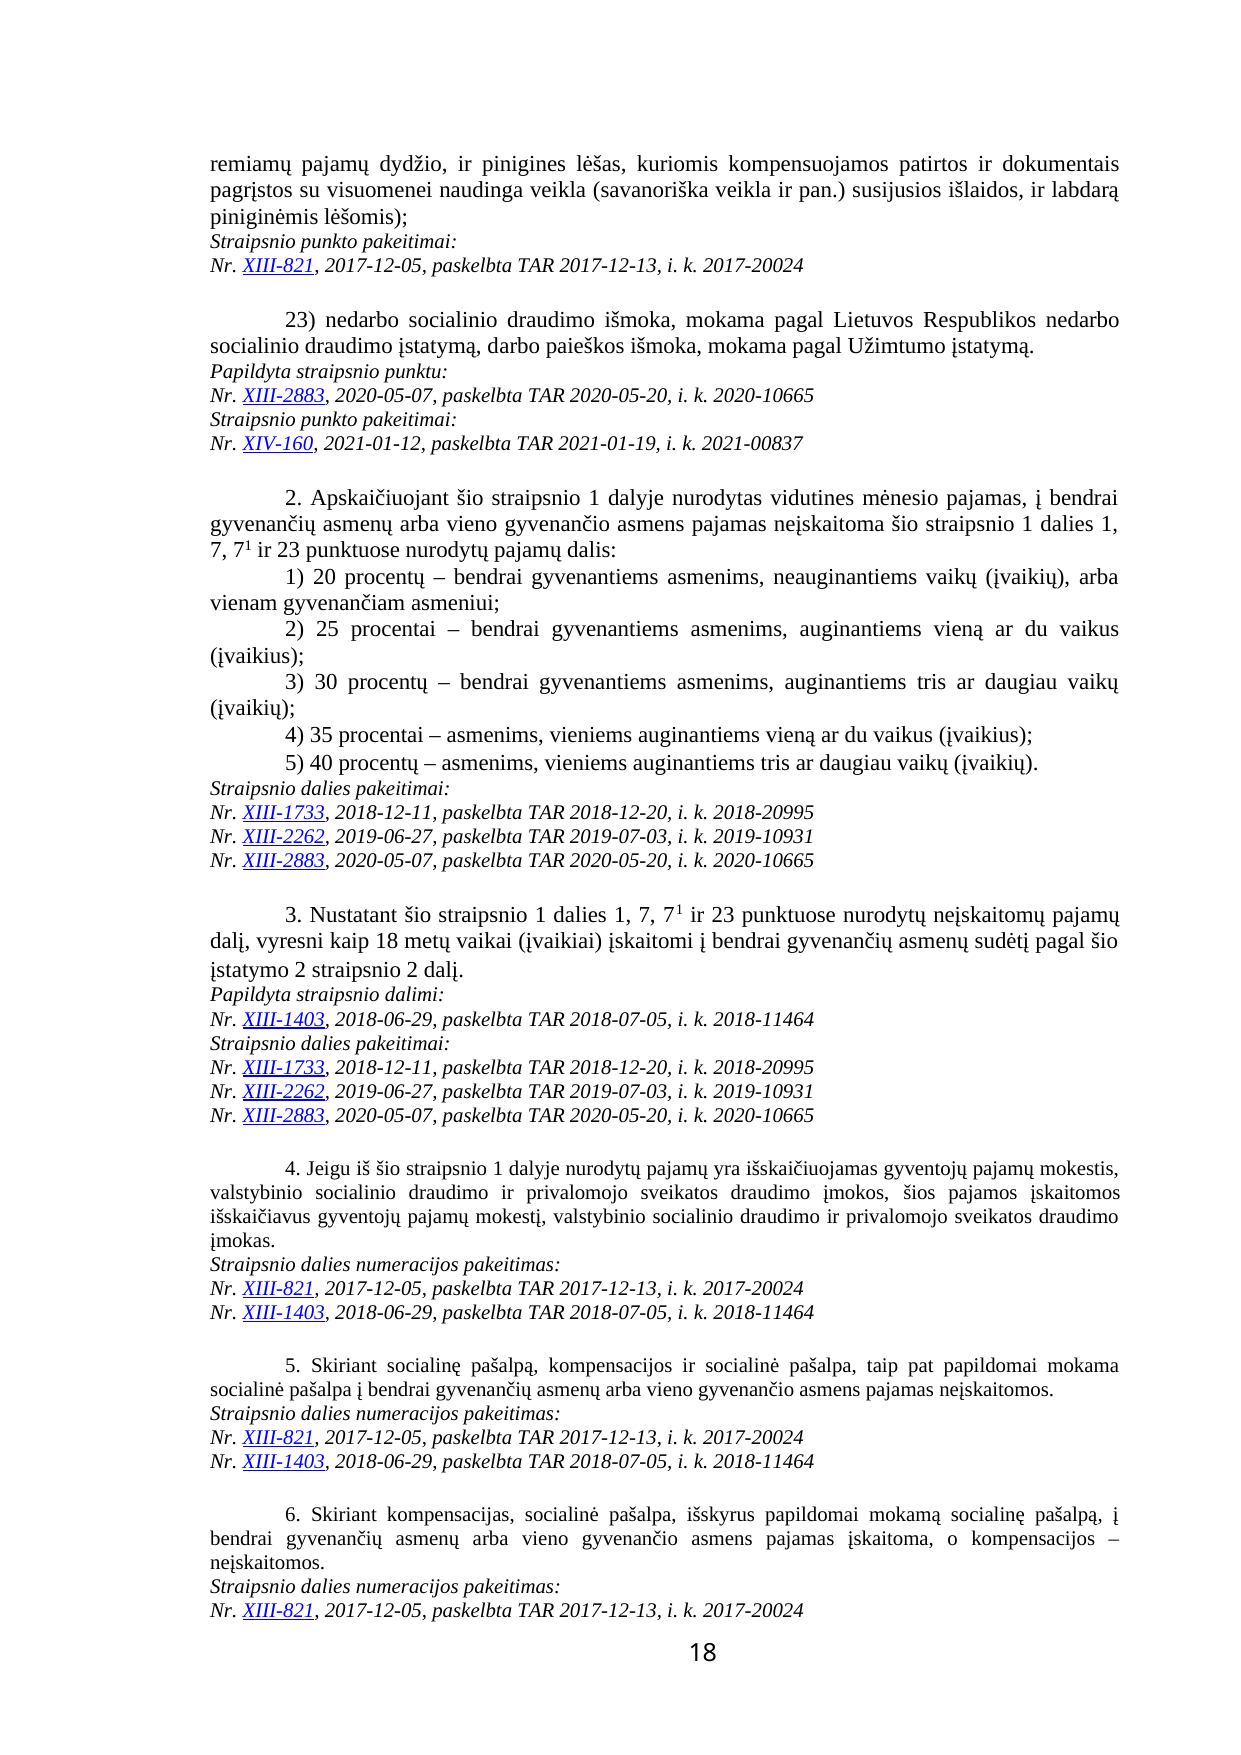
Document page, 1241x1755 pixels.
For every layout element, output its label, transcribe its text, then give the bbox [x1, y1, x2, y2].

text Nr. XIII-821, 2017-12-05, paskelbta TAR 2017-12-13, i. k. 2017-20024 [210, 1598, 1120, 1622]
text Nr. XIII-2883, 2020-05-07, paskelbta TAR 2020-05-20, i. k. 2020-10665 [210, 848, 1120, 872]
text Straipsnio punkto pakeitimai: [210, 229, 1120, 253]
text 3. Nustatant šio straipsnio 1 dalies 1, 7, 71 ir 23 punktuose nurodytų neįskaitomų pajamų dalį, vyresni kaip 18 metų vaikai (įvaikiai) įskaitomi į bendrai gyvenančių asmenų sudėtį pagal šio įstatymo 2 straipsnio 2 dalį. [210, 901, 1120, 982]
text Straipsnio dalies numeracijos pakeitimas: [210, 1401, 1120, 1425]
text Nr. XIII-821, 2017-12-05, paskelbta TAR 2017-12-13, i. k. 2017-20024 [210, 1425, 1120, 1449]
text Nr. XIII-2262, 2019-06-27, paskelbta TAR 2019-07-03, i. k. 2019-10931 [210, 824, 1120, 848]
text 6. Skiriant kompensacijas, socialinė pašalpa, išskyrus papildomai mokamą socialinę pašalpą, į bendrai gyvenančių asmenų arba vieno gyvenančio asmens pajamas įskaitoma, o kompensacijos – neįskaitomos. [210, 1502, 1120, 1574]
text 3) 30 procentų – bendrai gyvenantiems asmenims, auginantiems tris ar daugiau vaikų (įvaikių); [210, 668, 1120, 721]
text Straipsnio punkto pakeitimai: [210, 407, 1120, 431]
text 1) 20 procentų – bendrai gyvenantiems asmenims, neauginantiems vaikų (įvaikių), arba vienam gyvenančiam asmeniui; [210, 563, 1120, 615]
text Nr. XIII-2883, 2020-05-07, paskelbta TAR 2020-05-20, i. k. 2020-10665 [210, 1103, 1120, 1127]
text 2. Apskaičiuojant šio straipsnio 1 dalyje nurodytas vidutines mėnesio pajamas, į bendrai gyvenančių asmenų arba vieno gyvenančio asmens pajamas neįskaitoma šio straipsnio 1 dalies 1, 7, 71 ir 23 punktuose nurodytų pajamų dalis: [210, 484, 1120, 563]
text Papildyta straipsnio punktu: [210, 359, 1120, 383]
text 2) 25 procentai – bendrai gyvenantiems asmenims, auginantiems vieną ar du vaikus (įvaikius); [210, 615, 1120, 668]
text 4. Jeigu iš šio straipsnio 1 dalyje nurodytų pajamų yra išskaičiuojamas gyventojų pajamų mokestis, valstybinio socialinio draudimo ir privalomojo sveikatos draudimo įmokos, šios pajamos įskaitomos išskaičiavus gyventojų pajamų mokestį, valstybinio socialinio draudimo ir privalomojo sveikatos draudimo įmokas. [210, 1156, 1120, 1252]
text Straipsnio dalies numeracijos pakeitimas: [210, 1252, 1120, 1276]
text Nr. XIII-2262, 2019-06-27, paskelbta TAR 2019-07-03, i. k. 2019-10931 [210, 1079, 1120, 1103]
text 4) 35 procentai – asmenims, vieniems auginantiems vieną ar du vaikus (įvaikius); [210, 721, 1120, 747]
text remiamų pajamų dydžio, ir pinigines lėšas, kuriomis kompensuojamos patirtos ir dokumentais pagrįstos su visuomenei naudinga veikla (savanoriška veikla ir pan.) susijusios išlaidos, ir labdarą piniginėmis lėšomis); [210, 150, 1120, 229]
text Nr. XIII-1733, 2018-12-11, paskelbta TAR 2018-12-20, i. k. 2018-20995 [210, 800, 1120, 824]
text Nr. XIII-2883, 2020-05-07, paskelbta TAR 2020-05-20, i. k. 2020-10665 [210, 383, 1120, 407]
text 5. Skiriant socialinę pašalpą, kompensacijos ir socialinė pašalpa, taip pat papildomai mokama socialinė pašalpa į bendrai gyvenančių asmenų arba vieno gyvenančio asmens pajamas neįskaitomos. [210, 1353, 1120, 1401]
text Straipsnio dalies pakeitimai: [210, 1031, 1120, 1054]
text Papildyta straipsnio dalimi: [210, 982, 1120, 1006]
text Straipsnio dalies numeracijos pakeitimas: [210, 1574, 1120, 1598]
text Nr. XIII-821, 2017-12-05, paskelbta TAR 2017-12-13, i. k. 2017-20024 [210, 1276, 1120, 1300]
text Nr. XIII-821, 2017-12-05, paskelbta TAR 2017-12-13, i. k. 2017-20024 [210, 253, 1120, 277]
text Nr. XIII-1403, 2018-06-29, paskelbta TAR 2018-07-05, i. k. 2018-11464 [210, 1300, 1120, 1324]
text 5) 40 procentų – asmenims, vieniems auginantiems tris ar daugiau vaikų (įvaikių). [210, 747, 1120, 776]
text 23) nedarbo socialinio draudimo išmoka, mokama pagal Lietuvos Respublikos nedarbo socialinio draudimo įstatymą, darbo paieškos išmoka, mokama pagal Užimtumo įstatymą. [210, 306, 1120, 359]
text Nr. XIII-1733, 2018-12-11, paskelbta TAR 2018-12-20, i. k. 2018-20995 [210, 1054, 1120, 1079]
text Nr. XIII-1403, 2018-06-29, paskelbta TAR 2018-07-05, i. k. 2018-11464 [210, 1006, 1120, 1031]
text Straipsnio dalies pakeitimai: [210, 776, 1120, 800]
text Nr. XIV-160, 2021-01-12, paskelbta TAR 2021-01-19, i. k. 2021-00837 [210, 431, 1120, 455]
text Nr. XIII-1403, 2018-06-29, paskelbta TAR 2018-07-05, i. k. 2018-11464 [210, 1449, 1120, 1473]
